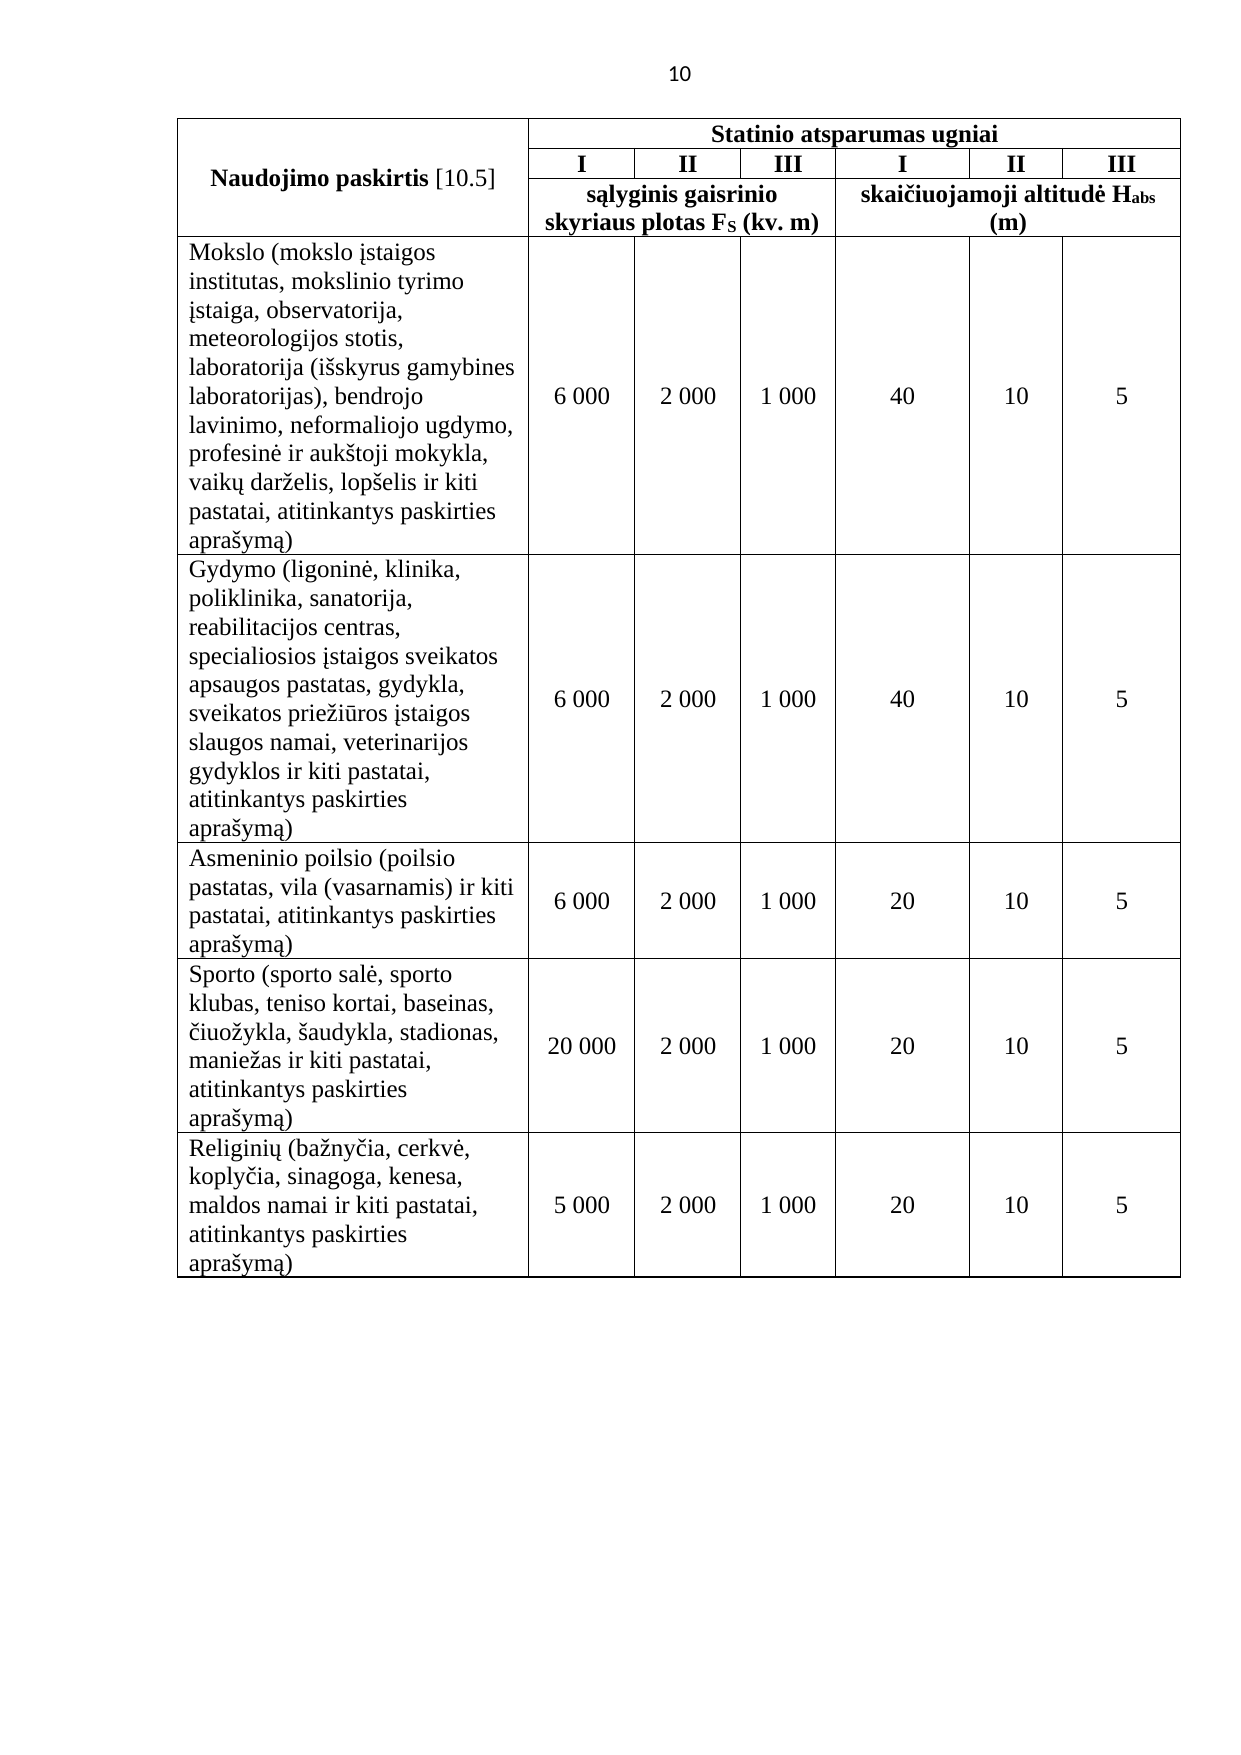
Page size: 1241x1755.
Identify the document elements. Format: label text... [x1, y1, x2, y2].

table_cell 20 [836, 1133, 969, 1276]
table_cell 1 000 [741, 555, 835, 842]
table_cell 6 000 [529, 237, 634, 553]
table_cell 10 [970, 959, 1062, 1132]
table_cell 2 000 [635, 1133, 740, 1276]
table_cell Religinių (bažnyčia, cerkvė, koplyčia, sinagoga, kenesa, maldos namai ir kiti pastatai, atitinkantys paskirties aprašymą) [178, 1133, 528, 1276]
table_cell 2 000 [635, 555, 740, 842]
table_cell 2 000 [635, 843, 740, 958]
table_cell 5 [1063, 843, 1180, 958]
table_cell I [836, 149, 969, 178]
table_cell Gydymo (ligoninė, klinika, poliklinika, sanatorija, reabilitacijos centras, specialiosios įstaigos sveikatos apsaugos pastatas, gydykla, sveikatos priežiūros įstaigos slaugos namai, veterinarijos gydyklos ir kiti pastatai, atitinkantys paskirties aprašymą) [178, 555, 528, 842]
table_cell 10 [970, 237, 1062, 553]
table_cell III [1063, 149, 1180, 178]
table_cell 5 [1063, 1133, 1180, 1276]
table_cell 20 [836, 843, 969, 958]
table_cell 1 000 [741, 237, 835, 553]
table_cell I [529, 149, 634, 178]
table_cell 5 000 [529, 1133, 634, 1276]
table_cell 5 [1063, 237, 1180, 553]
table_cell 40 [836, 555, 969, 842]
table_cell 2 000 [635, 959, 740, 1132]
table_cell 10 [970, 843, 1062, 958]
table_cell skaičiuojamoji altitudė Habs (m) [836, 179, 1180, 236]
table_cell 5 [1063, 959, 1180, 1132]
table_cell 6 000 [529, 555, 634, 842]
table_cell 6 000 [529, 843, 634, 958]
table_cell sąlyginis gaisrinio skyriaus plotas FS (kv. m) [529, 179, 835, 236]
table_cell II [970, 149, 1062, 178]
table_cell 1 000 [741, 843, 835, 958]
table_cell 40 [836, 237, 969, 553]
table_cell 2 000 [635, 237, 740, 553]
table_cell Mokslo (mokslo įstaigos institutas, mokslinio tyrimo įstaiga, observatorija, meteorologijos stotis, laboratorija (išskyrus gamybines laboratorijas), bendrojo lavinimo, neformaliojo ugdymo, profesinė ir aukštoji mokykla, vaikų darželis, lopšelis ir kiti pastatai, atitinkantys paskirties aprašymą) [178, 237, 528, 553]
table_cell Asmeninio poilsio (poilsio pastatas, vila (vasarnamis) ir kiti pastatai, atitinkantys paskirties aprašymą) [178, 843, 528, 958]
table_header Statinio atsparumas ugniai [529, 119, 1180, 148]
table_cell 10 [970, 555, 1062, 842]
table_cell 1 000 [741, 1133, 835, 1276]
table_cell 5 [1063, 555, 1180, 842]
table_cell 1 000 [741, 959, 835, 1132]
table_header Naudojimo paskirtis [10.5] [178, 119, 528, 236]
table_cell II [635, 149, 740, 178]
table_cell III [741, 149, 835, 178]
table_cell Sporto (sporto salė, sporto klubas, teniso kortai, baseinas, čiuožykla, šaudykla, stadionas, maniežas ir kiti pastatai, atitinkantys paskirties aprašymą) [178, 959, 528, 1132]
table_cell 20 [836, 959, 969, 1132]
table_cell 20 000 [529, 959, 634, 1132]
table_cell 10 [970, 1133, 1062, 1276]
